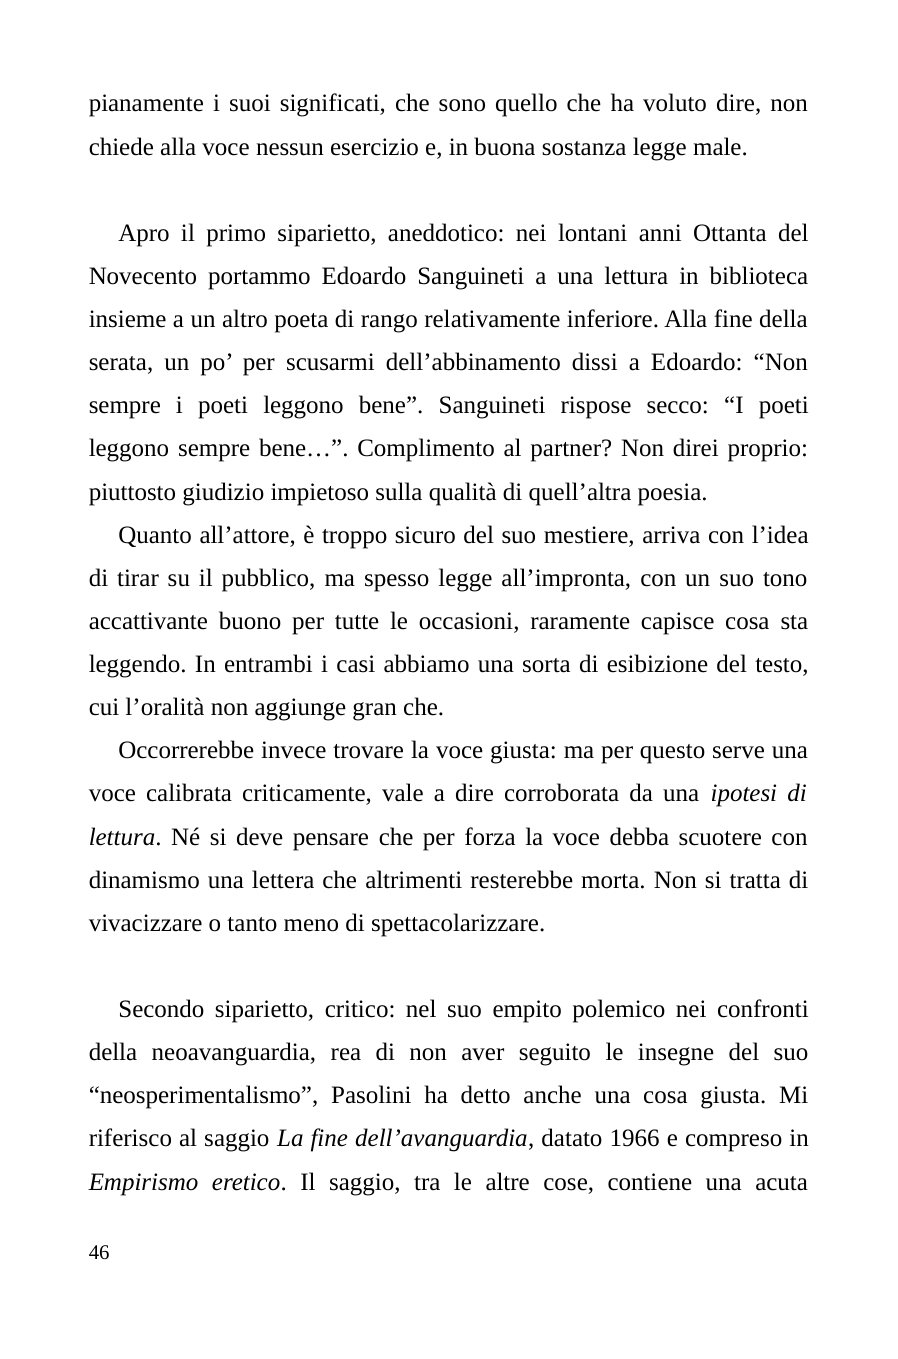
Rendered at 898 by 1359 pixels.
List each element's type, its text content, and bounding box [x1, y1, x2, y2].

text pianamente i suoi significati, che sono quello che ha voluto dire, non chiede alla voce nessun esercizio e, in buona sostanza legge male. [88, 88, 809, 160]
text Secondo siparietto, critico: nel suo empito polemico nei confronti della neoavanguardia, rea di non aver seguito le insegne del suo “neosperimentalismo”, Pasolini ha detto anche una cosa giusta. Mi riferisco al saggio La fine dell’avanguardia, datato 1966 e compreso in Empirismo eretico. Il saggio, tra le altre cose, contiene una acuta [88, 994, 809, 1195]
text Quanto all’attore, è troppo sicuro del suo mestiere, arriva con l’idea di tirar su il pubblico, ma spesso legge all’impronta, con un suo tono accattivante buono per tutte le occasioni, raramente capisce cosa sta leggendo. In entrambi i casi abbiamo una sorta di esibizione del testo, cui l’oralità non aggiunge gran che. [88, 520, 809, 721]
text Apro il primo siparietto, aneddotico: nei lontani anni Ottanta del Novecento portammo Edoardo Sanguineti a una lettura in biblioteca insieme a un altro poeta di rango relativamente inferiore. Alla fine della serata, un po’ per scusarmi dell’abbinamento dissi a Edoardo: “Non sempre i poeti leggono bene”. Sanguineti rispose secco: “I poeti leggono sempre bene…”. Complimento al partner? Non direi proprio: piuttosto giudizio impietoso sulla qualità di quell’altra poesia. [88, 218, 809, 505]
text Occorrerebbe invece trovare la voce giusta: ma per questo serve una voce calibrata criticamente, vale a dire corroborata da una ipotesi di lettura. Né si deve pensare che per forza la voce debba scuotere con dinamismo una lettera che altrimenti resterebbe morta. Non si tratta di vivacizzare o tanto meno di spettacolarizzare. [88, 735, 809, 937]
